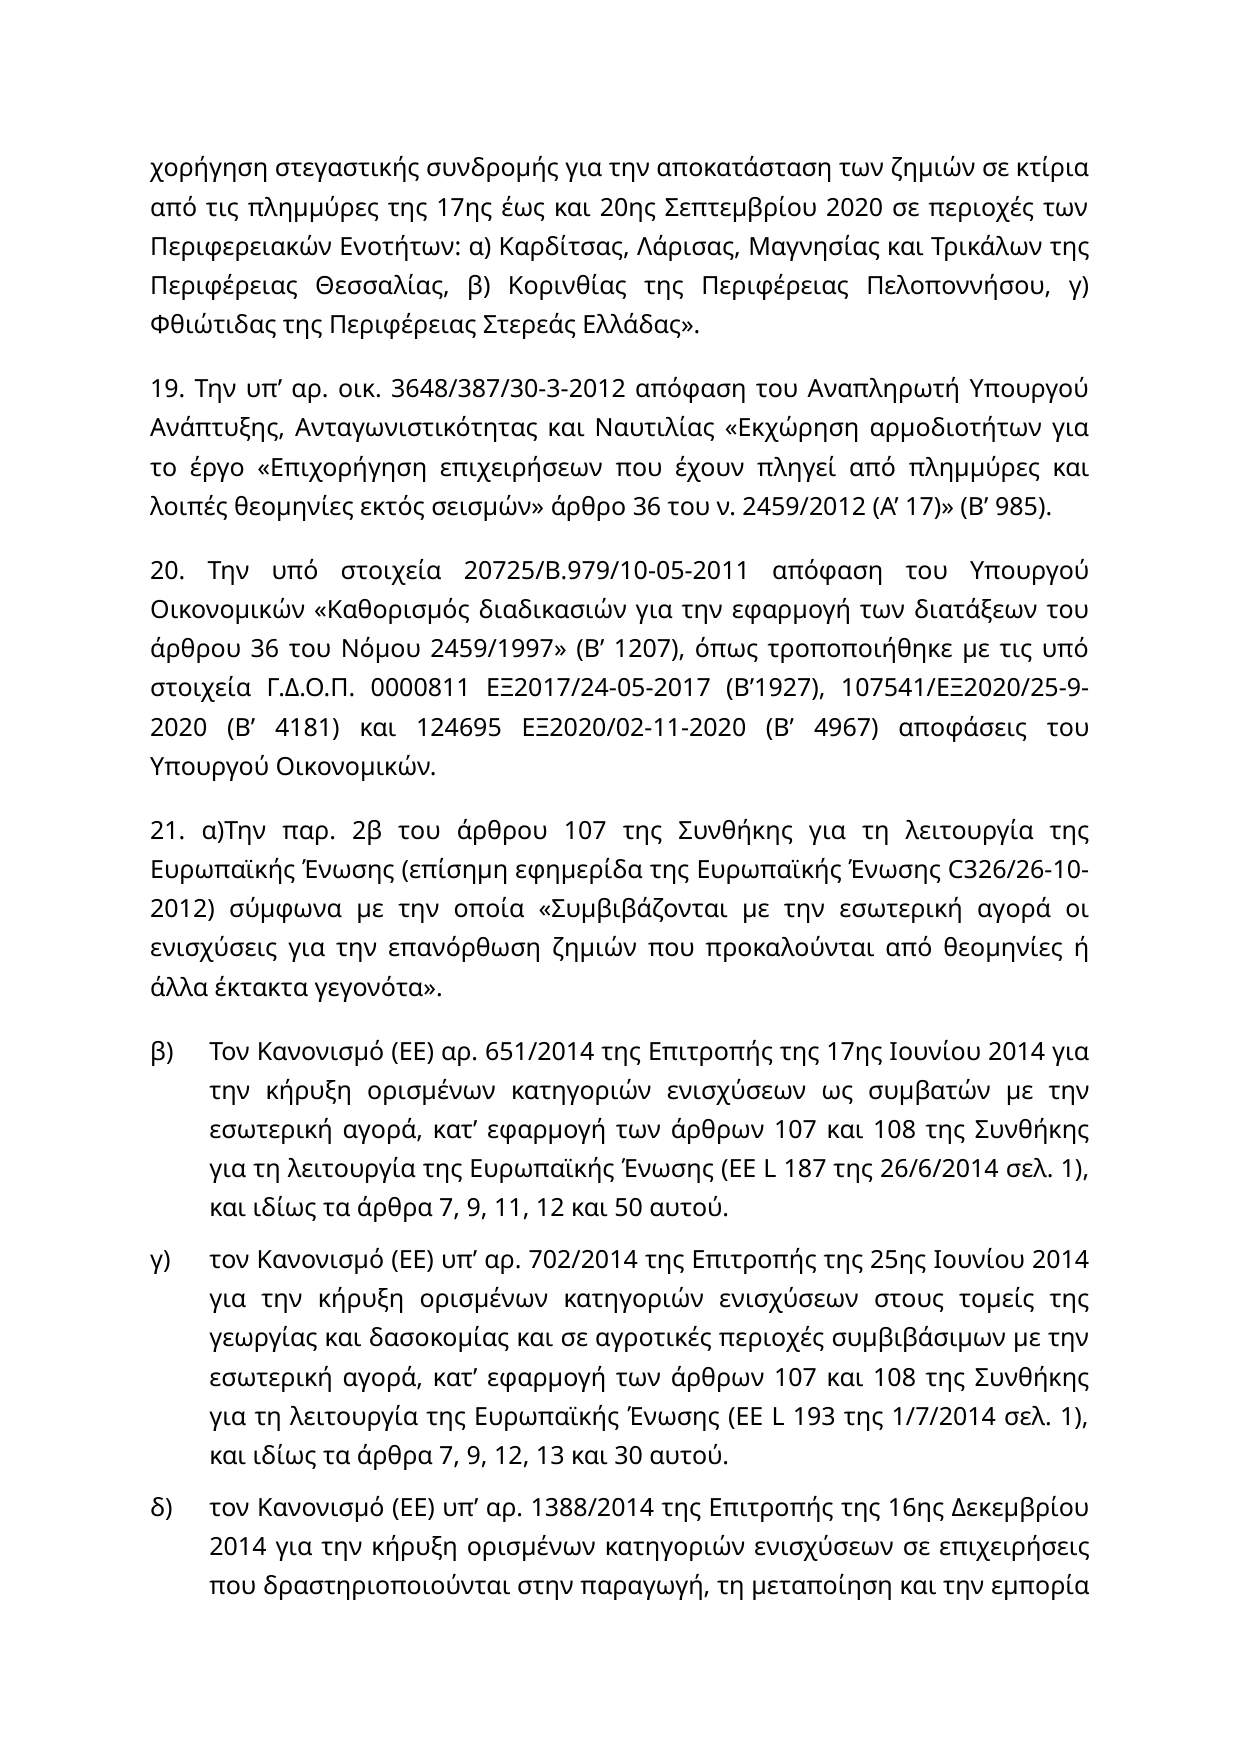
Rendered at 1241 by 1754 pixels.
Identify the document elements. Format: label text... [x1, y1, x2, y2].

list γ) τον Κανονισμό (ΕΕ) υπ’ αρ. 702/2014 της Επιτροπής της 25ης Ιουνίου 2014 για την κήρυξη ορισμένων κατηγοριών ενισχύσεων στους τομείς της γεωργίας και δασοκομίας και σε αγροτικές περιοχές συμβιβάσιμων με την εσωτερική αγορά, κατ’ εφαρμογή των άρθρων 107 και 108 της Συνθήκης για τη λειτουργία της Ευρωπαϊκής Ένωσης (ΕΕ L 193 της 1/7/2014 σελ. 1), και ιδίως τα άρθρα 7, 9, 12, 13 και 30 αυτού. [150, 1242, 1090, 1472]
text 21. α)Την παρ. 2β του άρθρου 107 της Συνθήκης για τη λειτουργία της Ευρωπαϊκής Ένωσης (επίσημη εφημερίδα της Ευρωπαϊκής Ένωσης C326/26-10-2012) σύμφωνα με την οποία «Συμβιβάζονται με την εσωτερική αγορά οι ενισχύσεις για την επανόρθωση ζημιών που προκαλούνται από θεομηνίες ή άλλα έκτακτα γεγονότα». [150, 812, 1090, 1003]
text 20. Την υπό στοιχεία 20725/Β.979/10-05-2011 απόφαση του Υπουργού Οικονομικών «Καθορισμός διαδικασιών για την εφαρμογή των διατάξεων του άρθρου 36 του Νόμου 2459/1997» (Β’ 1207), όπως τροποποιήθηκε με τις υπό στοιχεία Γ.Δ.Ο.Π. 0000811 ΕΞ2017/24-05-2017 (Β’1927), 107541/ΕΞ2020/25-9-2020 (Β’ 4181) και 124695 ΕΞ2020/02-11-2020 (Β’ 4967) αποφάσεις του Υπουργού Οικονομικών. [150, 552, 1090, 782]
list δ) τον Κανονισμό (ΕΕ) υπ’ αρ. 1388/2014 της Επιτροπής της 16ης Δεκεμβρίου 2014 για την κήρυξη ορισμένων κατηγοριών ενισχύσεων σε επιχειρήσεις που δραστηριοποιούνται στην παραγωγή, τη μεταποίηση και την εμπορία [150, 1489, 1090, 1602]
list β) Τον Κανονισμό (ΕΕ) αρ. 651/2014 της Επιτροπής της 17ης Ιουνίου 2014 για την κήρυξη ορισμένων κατηγοριών ενισχύσεων ως συμβατών με την εσωτερική αγορά, κατ’ εφαρμογή των άρθρων 107 και 108 της Συνθήκης για τη λειτουργία της Ευρωπαϊκής Ένωσης (ΕΕ L 187 της 26/6/2014 σελ. 1), και ιδίως τα άρθρα 7, 9, 11, 12 και 50 αυτού. [150, 1033, 1090, 1224]
text χορήγηση στεγαστικής συνδρομής για την αποκατάσταση των ζημιών σε κτίρια από τις πλημμύρες της 17ης έως και 20ης Σεπτεμβρίου 2020 σε περιοχές των Περιφερειακών Ενοτήτων: α) Καρδίτσας, Λάρισας, Μαγνησίας και Τρικάλων της Περιφέρειας Θεσσαλίας, β) Κορινθίας της Περιφέρειας Πελοποννήσου, γ) Φθιώτιδας της Περιφέρειας Στερεάς Ελλάδας». [150, 150, 1090, 341]
text 19. Την υπ’ αρ. οικ. 3648/387/30-3-2012 απόφαση του Αναπληρωτή Υπουργού Ανάπτυξης, Ανταγωνιστικότητας και Ναυτιλίας «Εκχώρηση αρμοδιοτήτων για το έργο «Επιχορήγηση επιχειρήσεων που έχουν πληγεί από πλημμύρες και λοιπές θεομηνίες εκτός σεισμών» άρθρο 36 του ν. 2459/2012 (Α’ 17)» (Β’ 985). [150, 371, 1090, 522]
